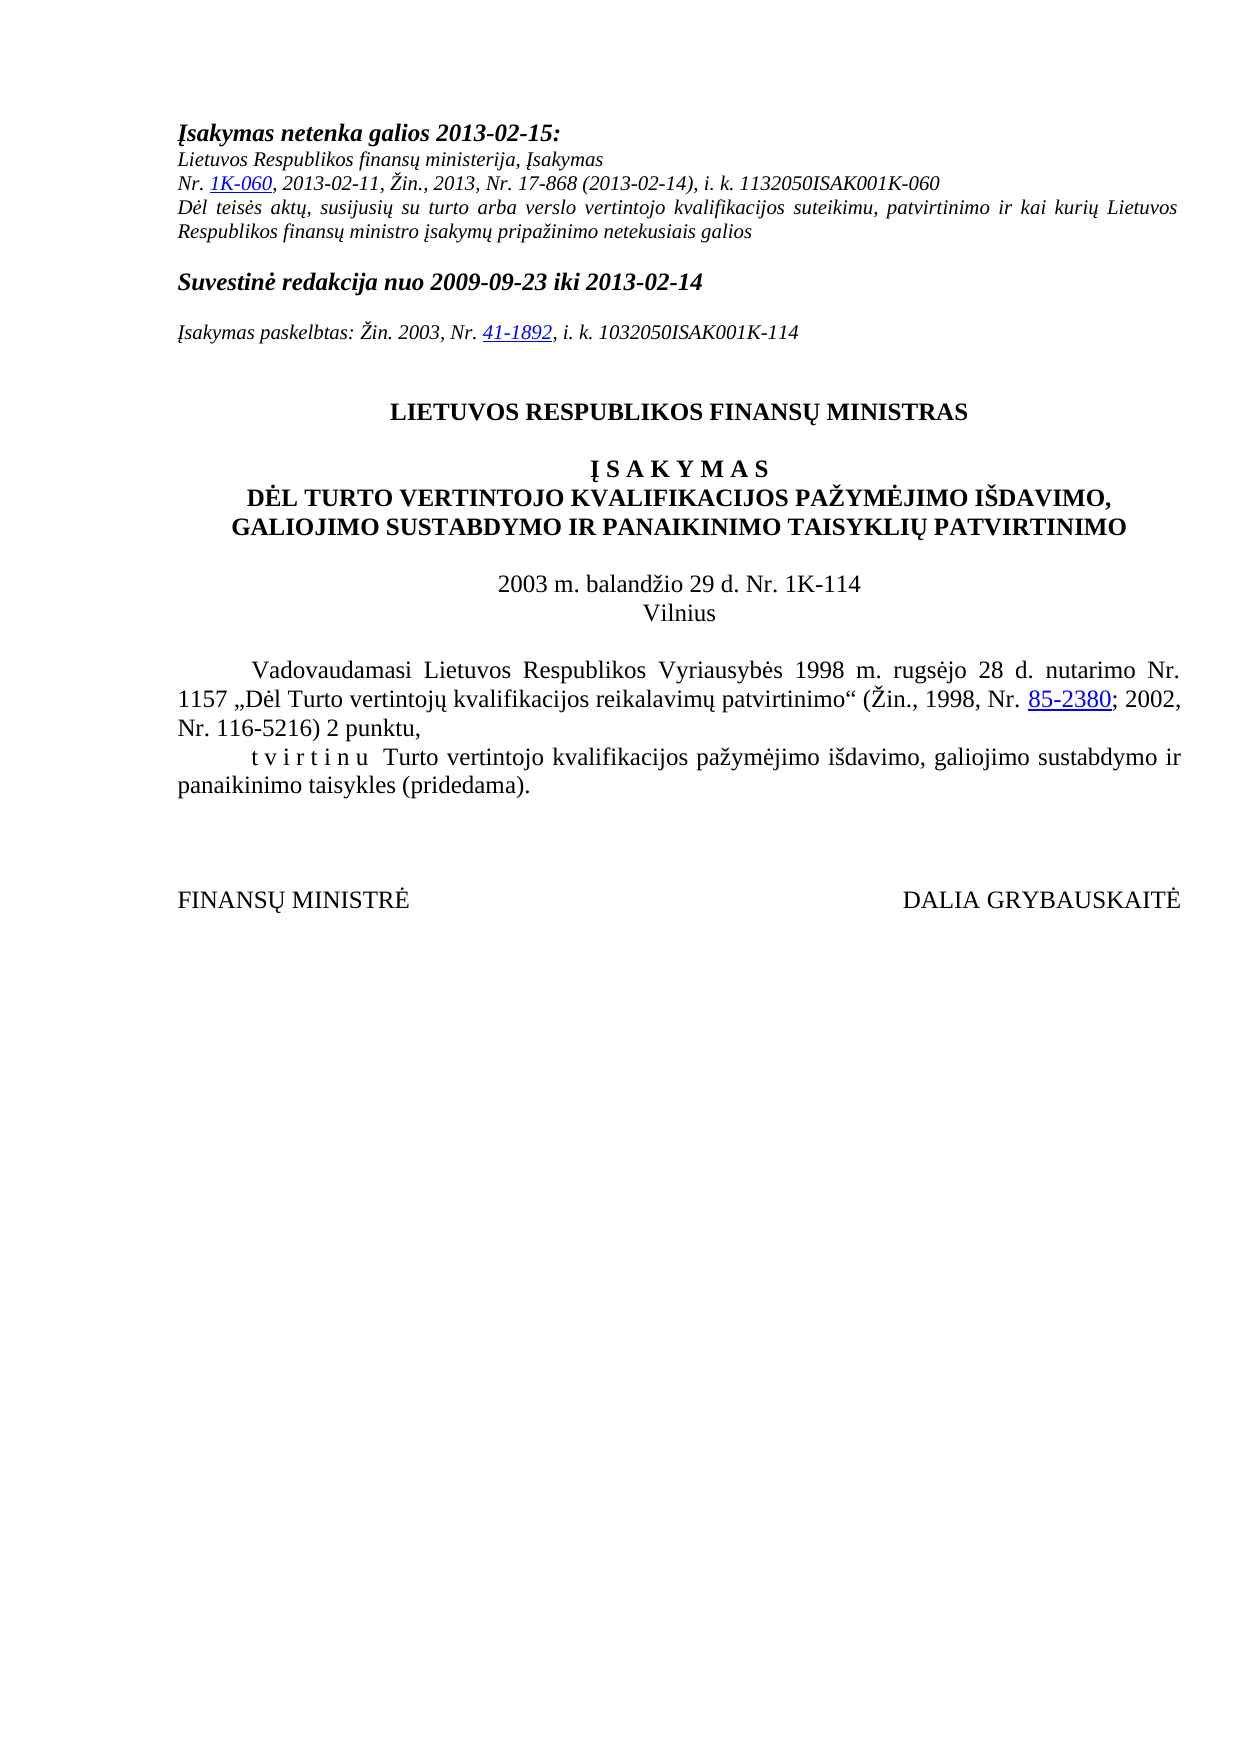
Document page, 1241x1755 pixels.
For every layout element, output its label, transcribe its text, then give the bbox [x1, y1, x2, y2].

text Į S A K Y M A S [177, 454, 1181, 483]
text tvirtinu Turto vertintojo kvalifikacijos pažymėjimo išdavimo, galiojimo sustabdymo ir panaikinimo taisykles (pridedama). [177, 742, 1181, 799]
text Vadovaudamasi Lietuvos Respublikos Vyriausybės 1998 m. rugsėjo 28 d. nutarimo Nr. 1157 „Dėl Turto vertintojų kvalifikacijos reikalavimų patvirtinimo“ (Žin., 1998, Nr. 85-2380; 2002, Nr. 116-5216) 2 punktu, [177, 656, 1181, 742]
text Vilnius [177, 598, 1181, 627]
text Įsakymas paskelbtas: Žin. 2003, Nr. 41-1892, i. k. 1032050ISAK001K-114 [177, 320, 1181, 344]
text Lietuvos Respublikos finansų ministerija, Įsakymas [177, 147, 1181, 171]
text Suvestinė redakcija nuo 2009-09-23 iki 2013-02-14 [177, 267, 1181, 296]
text 2003 m. balandžio 29 d. Nr. 1K-114 [177, 569, 1181, 598]
text Įsakymas netenka galios 2013-02-15: [177, 118, 1181, 147]
text LIETUVOS RESPUBLIKOS FINANSŲ MINISTRAS [177, 397, 1181, 426]
text DĖL TURTO VERTINTOJO KVALIFIKACIJOS PAŽYMĖJIMO IŠDAVIMO, GALIOJIMO SUSTABDYMO IR PANAIKINIMO TAISYKLIŲ PATVIRTINIMO [177, 483, 1181, 541]
text Nr. 1K-060, 2013-02-11, Žin., 2013, Nr. 17-868 (2013-02-14), i. k. 1132050ISAK001K-060 [177, 171, 1181, 195]
text FINANSŲ MINISTRĖ DALIA GRYBAUSKAITĖ [177, 886, 1181, 914]
text Dėl teisės aktų, susijusių su turto arba verslo vertintojo kvalifikacijos suteikimu, patvirtinimo ir kai kurių Lietuvos Respublikos finansų ministro įsakymų pripažinimo netekusiais galios [177, 195, 1181, 243]
